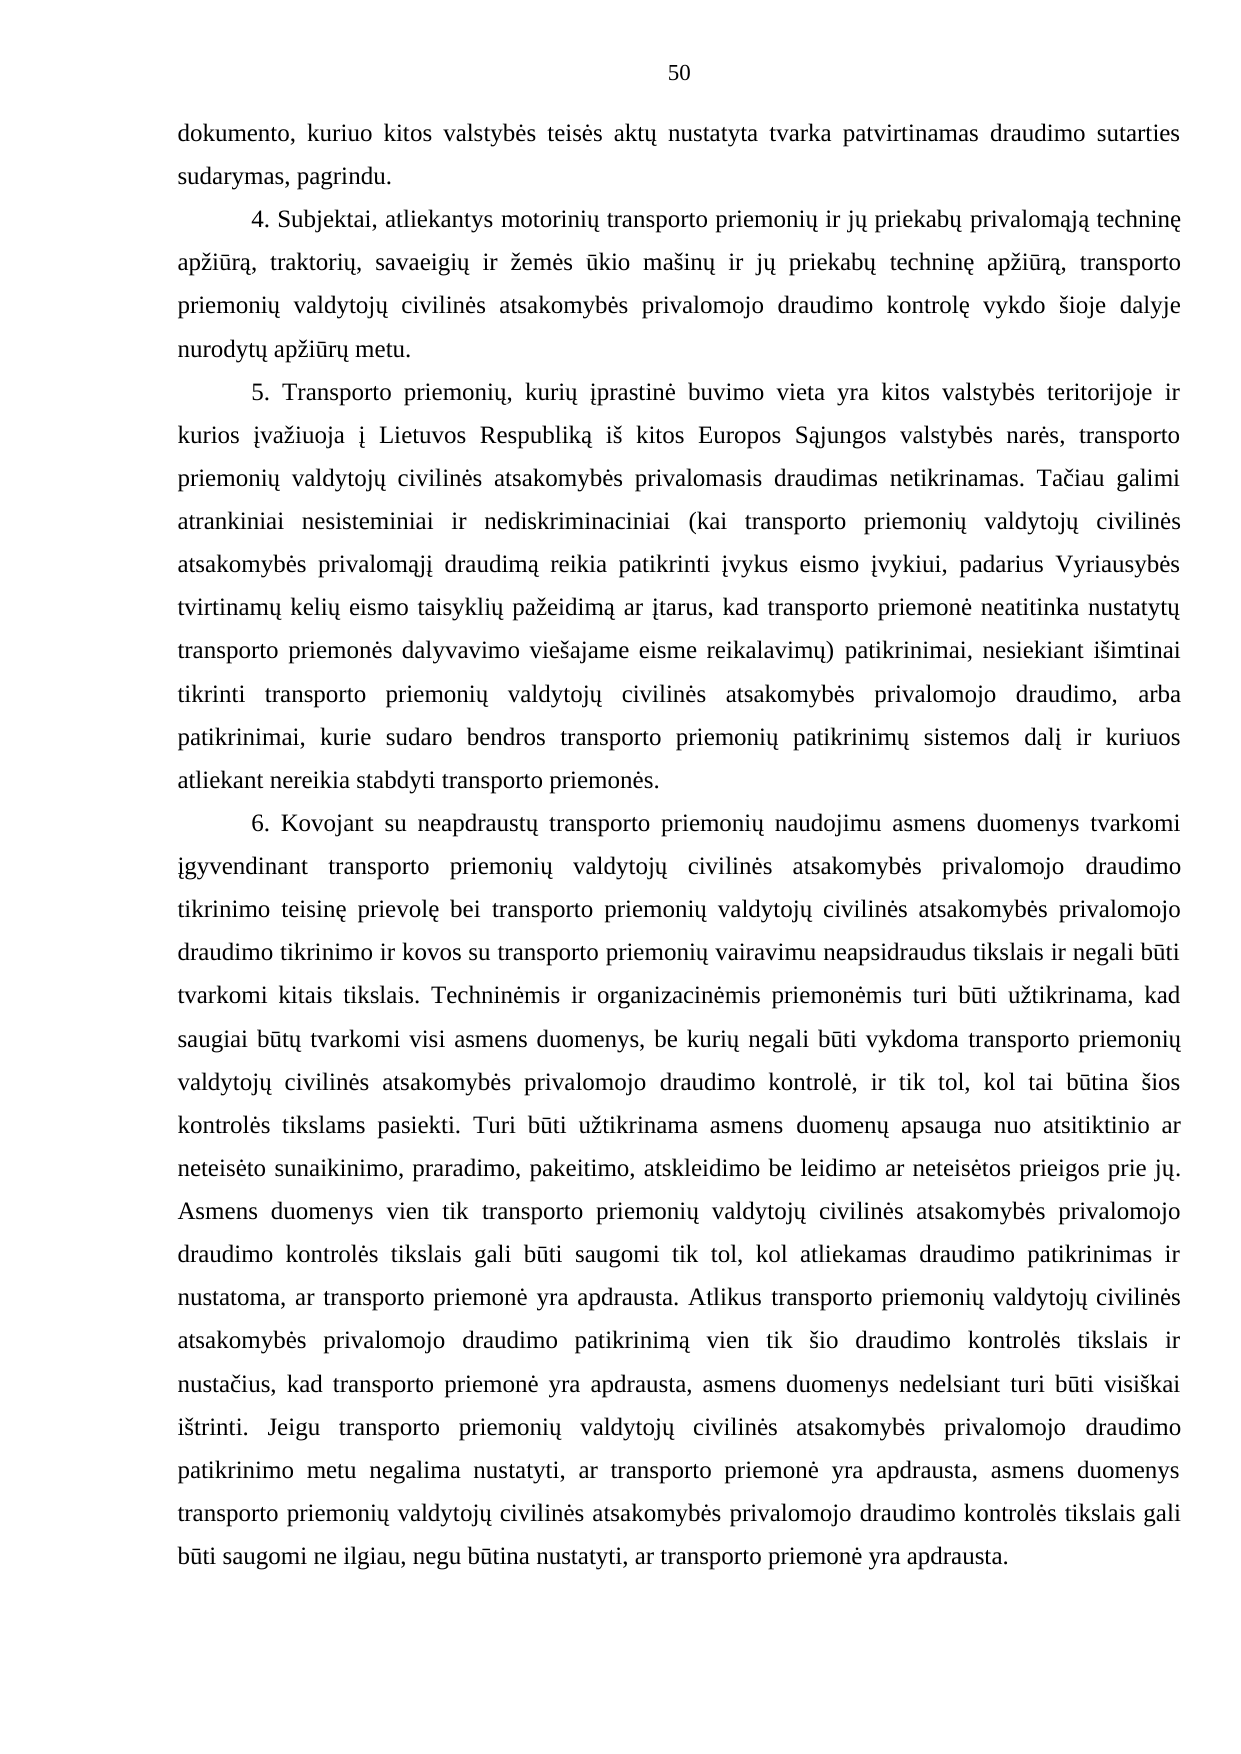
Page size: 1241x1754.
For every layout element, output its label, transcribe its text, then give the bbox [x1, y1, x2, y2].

text dokumento, kuriuo kitos valstybės teisės aktų nustatyta tvarka patvirtinamas draudimo sutarties sudarymas, pagrindu. [177, 118, 1181, 190]
text 6. Kovojant su neapdraustų transporto priemonių naudojimu asmens duomenys tvarkomi įgyvendinant transporto priemonių valdytojų civilinės atsakomybės privalomojo draudimo tikrinimo teisinę prievolę bei transporto priemonių valdytojų civilinės atsakomybės privalomojo draudimo tikrinimo ir kovos su transporto priemonių vairavimu neapsidraudus tikslais ir negali būti tvarkomi kitais tikslais. Techninėmis ir organizacinėmis priemonėmis turi būti užtikrinama, kad saugiai būtų tvarkomi visi asmens duomenys, be kurių negali būti vykdoma transporto priemonių valdytojų civilinės atsakomybės privalomojo draudimo kontrolė, ir tik tol, kol tai būtina šios kontrolės tikslams pasiekti. Turi būti užtikrinama asmens duomenų apsauga nuo atsitiktinio ar neteisėto sunaikinimo, praradimo, pakeitimo, atskleidimo be leidimo ar neteisėtos prieigos prie jų. Asmens duomenys vien tik transporto priemonių valdytojų civilinės atsakomybės privalomojo draudimo kontrolės tikslais gali būti saugomi tik tol, kol atliekamas draudimo patikrinimas ir nustatoma, ar transporto priemonė yra apdrausta. Atlikus transporto priemonių valdytojų civilinės atsakomybės privalomojo draudimo patikrinimą vien tik šio draudimo kontrolės tikslais ir nustačius, kad transporto priemonė yra apdrausta, asmens duomenys nedelsiant turi būti visiškai ištrinti. Jeigu transporto priemonių valdytojų civilinės atsakomybės privalomojo draudimo patikrinimo metu negalima nustatyti, ar transporto priemonė yra apdrausta, asmens duomenys transporto priemonių valdytojų civilinės atsakomybės privalomojo draudimo kontrolės tikslais gali būti saugomi ne ilgiau, negu būtina nustatyti, ar transporto priemonė yra apdrausta. [177, 808, 1181, 1570]
text 4. Subjektai, atliekantys motorinių transporto priemonių ir jų priekabų privalomąją techninę apžiūrą, traktorių, savaeigių ir žemės ūkio mašinų ir jų priekabų techninę apžiūrą, transporto priemonių valdytojų civilinės atsakomybės privalomojo draudimo kontrolę vykdo šioje dalyje nurodytų apžiūrų metu. [177, 204, 1181, 362]
text 5. Transporto priemonių, kurių įprastinė buvimo vieta yra kitos valstybės teritorijoje ir kurios įvažiuoja į Lietuvos Respubliką iš kitos Europos Sąjungos valstybės narės, transporto priemonių valdytojų civilinės atsakomybės privalomasis draudimas netikrinamas. Tačiau galimi atrankiniai nesisteminiai ir nediskriminaciniai (kai transporto priemonių valdytojų civilinės atsakomybės privalomąjį draudimą reikia patikrinti įvykus eismo įvykiui, padarius Vyriausybės tvirtinamų kelių eismo taisyklių pažeidimą ar įtarus, kad transporto priemonė neatitinka nustatytų transporto priemonės dalyvavimo viešajame eisme reikalavimų) patikrinimai, nesiekiant išimtinai tikrinti transporto priemonių valdytojų civilinės atsakomybės privalomojo draudimo, arba patikrinimai, kurie sudaro bendros transporto priemonių patikrinimų sistemos dalį ir kuriuos atliekant nereikia stabdyti transporto priemonės. [177, 377, 1181, 794]
